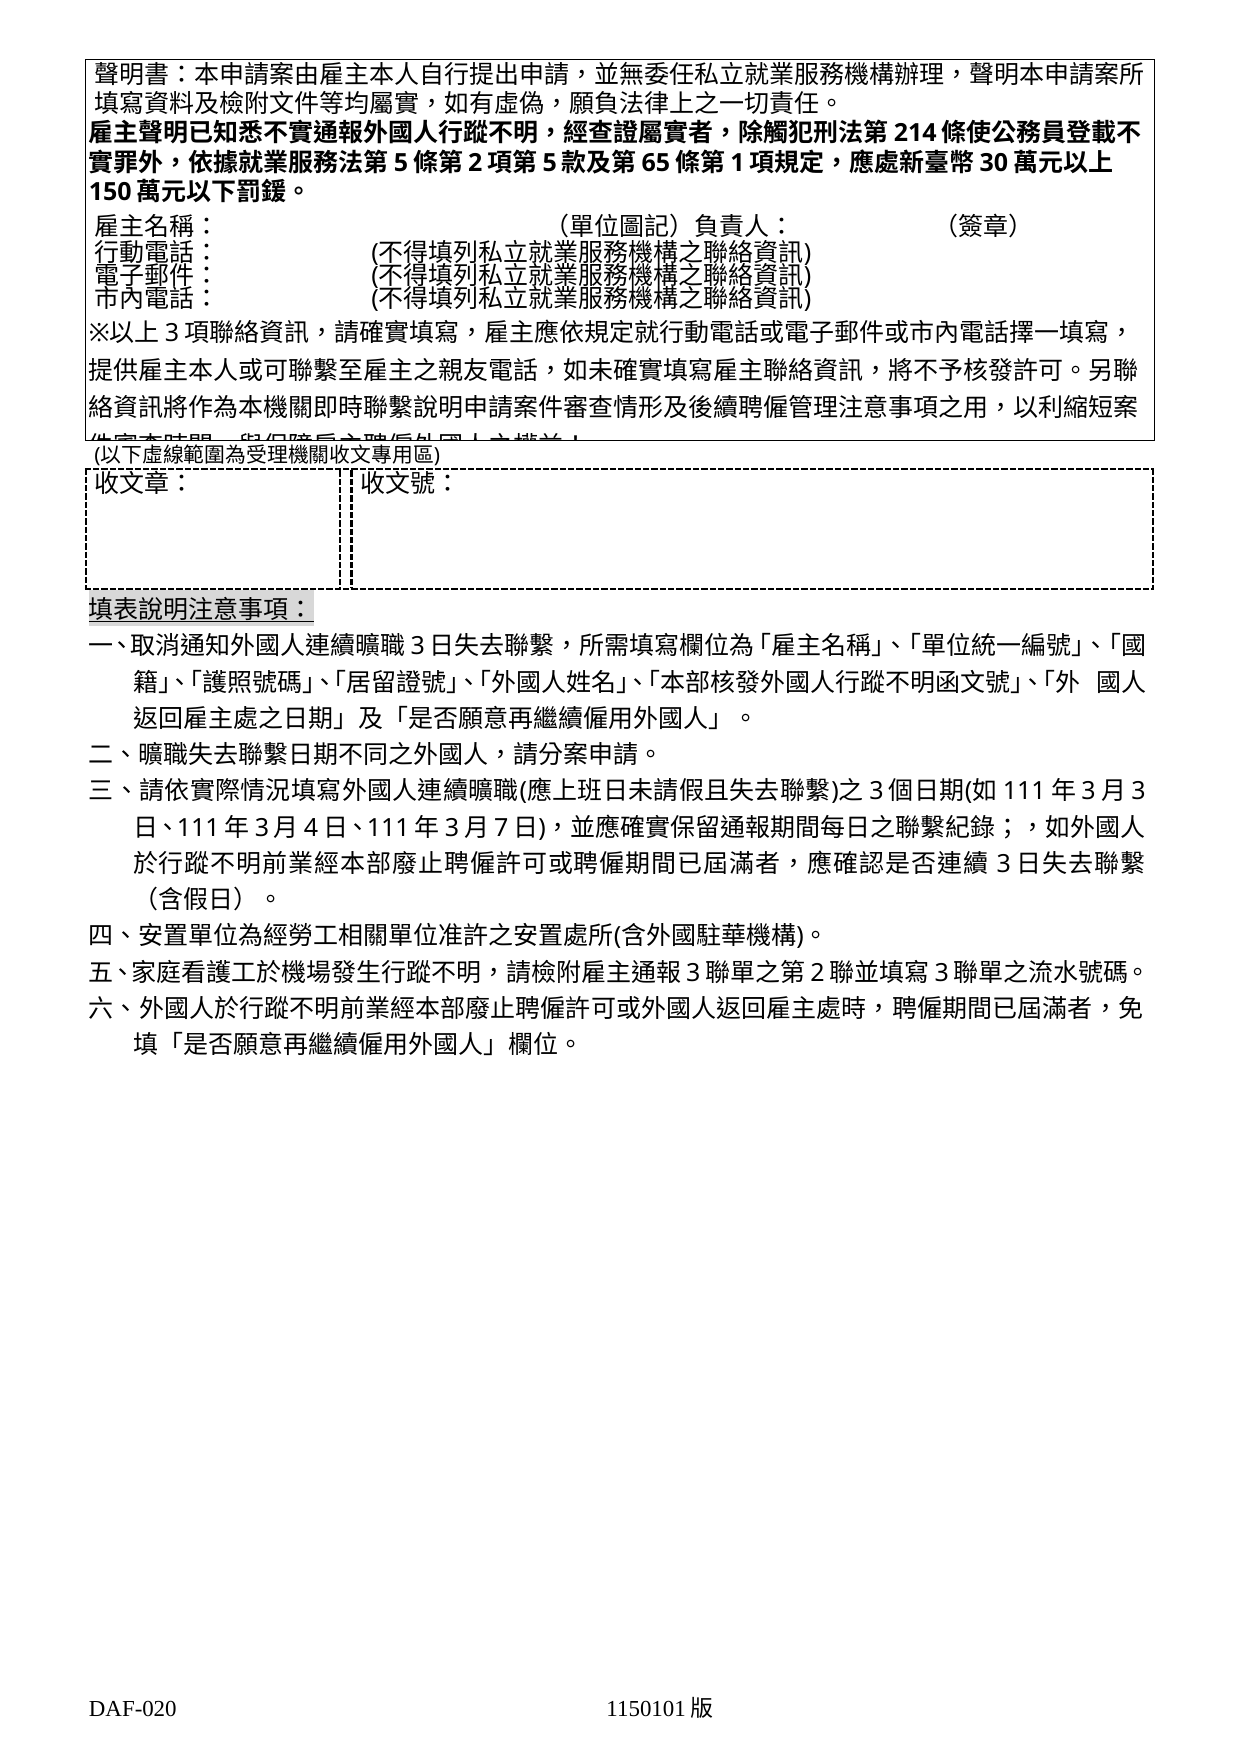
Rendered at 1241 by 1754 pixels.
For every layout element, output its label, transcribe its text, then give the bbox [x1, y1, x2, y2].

table_header 收文號： [351, 468, 1153, 587]
table_cell 聲明書：本申請案由雇主本人自行提出申請，並無委任私立就業服務機構辦理，聲明本申請案所填寫資料及檢附文件等均屬實，如有虛偽，願負法律上之一切責任。 雇主聲明已知悉不實通報外國人行蹤不明，經查證屬實者，除觸犯刑法第214條使公務員登載不實罪外，依據就業服務法第5條第2項第5款及第65條第1項規定，應處新臺幣30萬元以上150萬元以下罰鍰。 雇主名稱： （單位圖記）負責人： （簽章） 行動電話： (不得填列私立就業服務機構之聯絡資訊) 電子郵件： (不得填列私立就業服務機構之聯絡資訊) 市內電話： (不得填列私立就業服務機構之聯絡資訊) ※以上3項聯絡資訊，請確實填寫，雇主應依規定就行動電話或電子郵件或市內電話擇一填寫，提供雇主本人或可聯繫至雇主之親友電話，如未確實填寫雇主聯絡資訊，將不予核發許可。另聯絡資訊將作為本機關即時聯繫說明申請案件審查情形及後續聘僱管理注意事項之用，以利縮短案件審查時間，與保障雇主聘僱外國人之權益！ [86, 60, 1154, 440]
text 填表說明注意事項： [89, 589, 1146, 626]
text 三、請依實際情況填寫外國人連續曠職(應上班日未請假且失去聯繫)之3個日期(如111年3月3日、111年3月4日、111年3月7日)，並應確實保留通報期間每日之聯繫紀錄；，如外國人於行蹤不明前業經本部廢止聘僱許可或聘僱期間已屆滿者，應確認是否連續3日失去聯繫（含假日）。 [89, 771, 1146, 916]
text (以下虛線範圍為受理機關收文專用區) [89, 441, 1152, 468]
text 四、安置單位為經勞工相關單位准許之安置處所(含外國駐華機構)。 [89, 916, 1146, 952]
text 一、取消通知外國人連續曠職3日失去聯繫，所需填寫欄位為「雇主名稱」、「單位統一編號」、「國籍」、「護照號碼」、「居留證號」、「外國人姓名」、「本部核發外國人行蹤不明函文號」、「外 國人返回雇主處之日期」及「是否願意再繼續僱用外國人」。 [89, 626, 1146, 734]
table_header [340, 468, 351, 587]
table_header 收文章： [86, 468, 340, 587]
text 五、家庭看護工於機場發生行蹤不明，請檢附雇主通報3聯單之第2聯並填寫3聯單之流水號碼。 [89, 952, 1146, 988]
text 六、外國人於行蹤不明前業經本部廢止聘僱許可或外國人返回雇主處時，聘僱期間已屆滿者，免填「是否願意再繼續僱用外國人」欄位。 [89, 988, 1146, 1061]
text 二、曠職失去聯繫日期不同之外國人，請分案申請。 [89, 734, 1146, 771]
